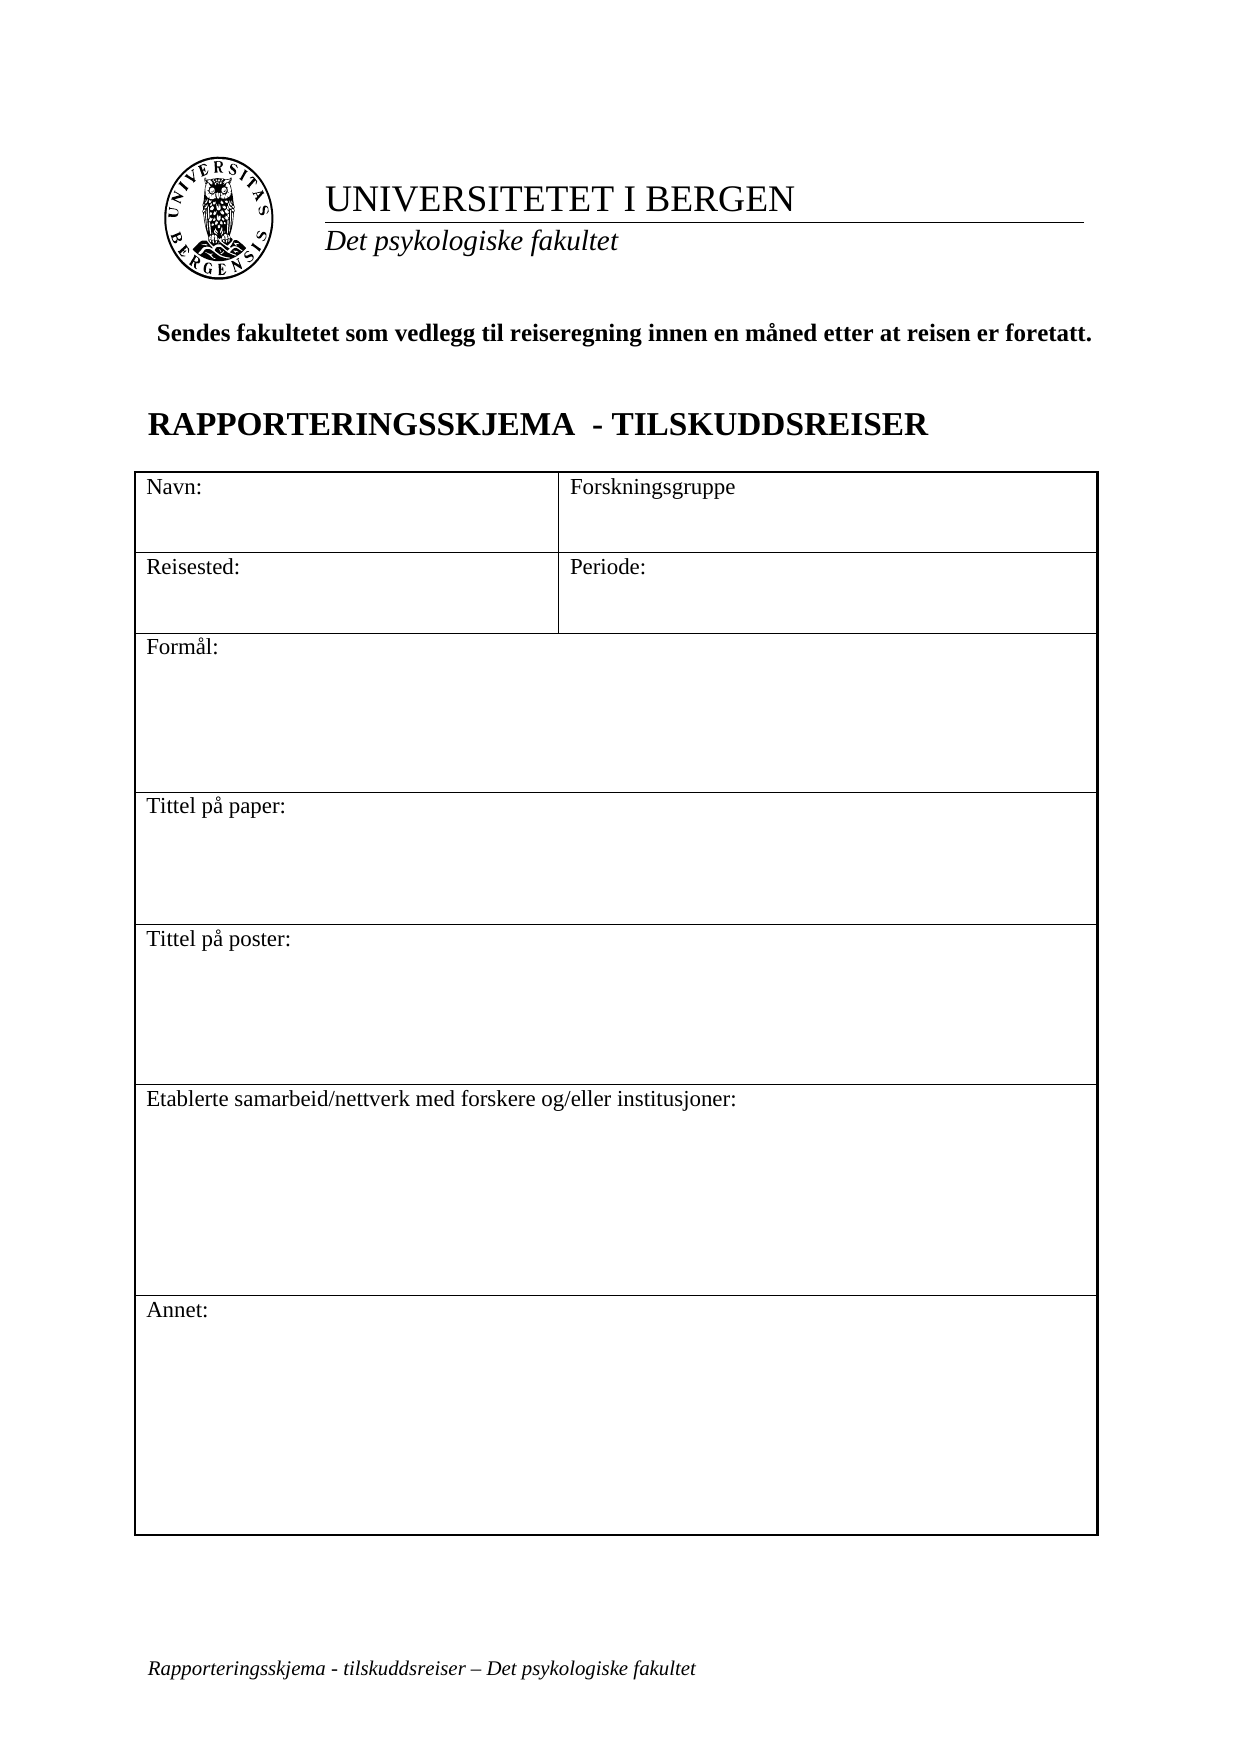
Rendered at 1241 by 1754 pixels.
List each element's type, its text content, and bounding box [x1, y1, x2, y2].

text Sendes fakultetet som vedlegg til reiseregning innen en måned etter at reisen er foretatt. [148, 318, 1092, 347]
table_cell Periode: [559, 553, 1096, 632]
table_cell Reisested: [136, 553, 558, 632]
table_cell Tittel på paper: [136, 793, 1096, 924]
text RAPPORTERINGSSKJEMA - TILSKUDDSREISER [148, 404, 1092, 442]
table_cell Formål: [136, 634, 1096, 792]
table_header [139, 148, 316, 289]
table_cell Etablerte samarbeid/nettverk med forskere og/eller institusjoner: [136, 1085, 1096, 1295]
table_header Navn: [136, 473, 558, 552]
table_cell Tittel på poster: [136, 925, 1096, 1083]
table_header UNIVERSITETET I BERGEN Det psykologiske fakultet [316, 148, 1093, 289]
table_header Forskningsgruppe [559, 473, 1096, 552]
table_cell Annet: [136, 1296, 1096, 1534]
